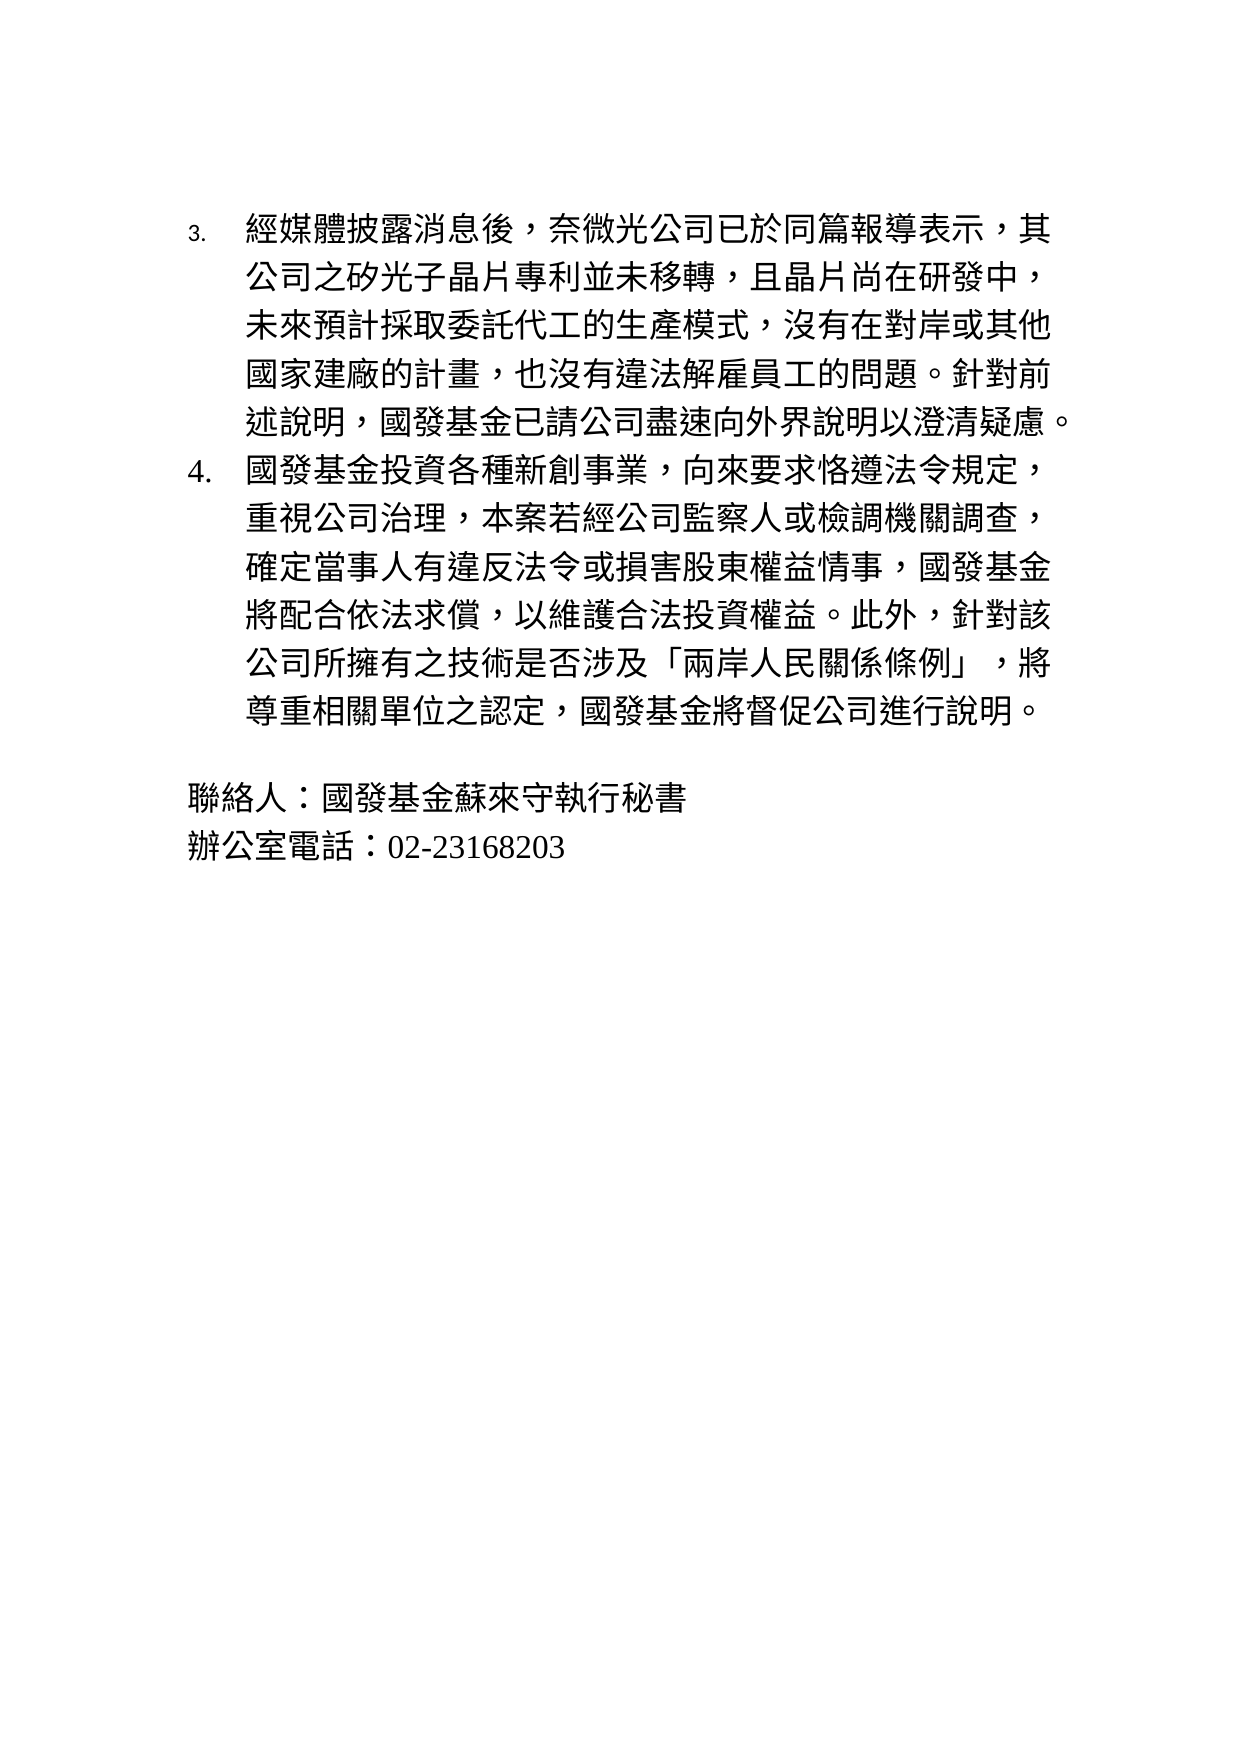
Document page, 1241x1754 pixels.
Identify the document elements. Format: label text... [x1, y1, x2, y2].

list 國發基金投資各種新創事業，向來要求恪遵法令規定，重視公司治理，本案若經公司監察人或檢調機關調查，確定當事人有違反法令或損害股東權益情事，國發基金將配合依法求償，以維護合法投資權益。此外，針對該公司所擁有之技術是否涉及「兩岸人民關係條例」，將尊重相關單位之認定，國發基金將督促公司進行說明。 [187, 444, 1053, 733]
text 聯絡人：國發基金蘇來守執行秘書 [187, 772, 1053, 820]
text 辦公室電話：02-23168203 [187, 820, 1053, 868]
list 經媒體披露消息後，奈微光公司已於同篇報導表示，其公司之矽光子晶片專利並未移轉，且晶片尚在研發中，未來預計採取委託代工的生產模式，沒有在對岸或其他國家建廠的計畫，也沒有違法解雇員工的問題。針對前述說明，國發基金已請公司盡速向外界說明以澄清疑慮。 [187, 203, 1053, 444]
